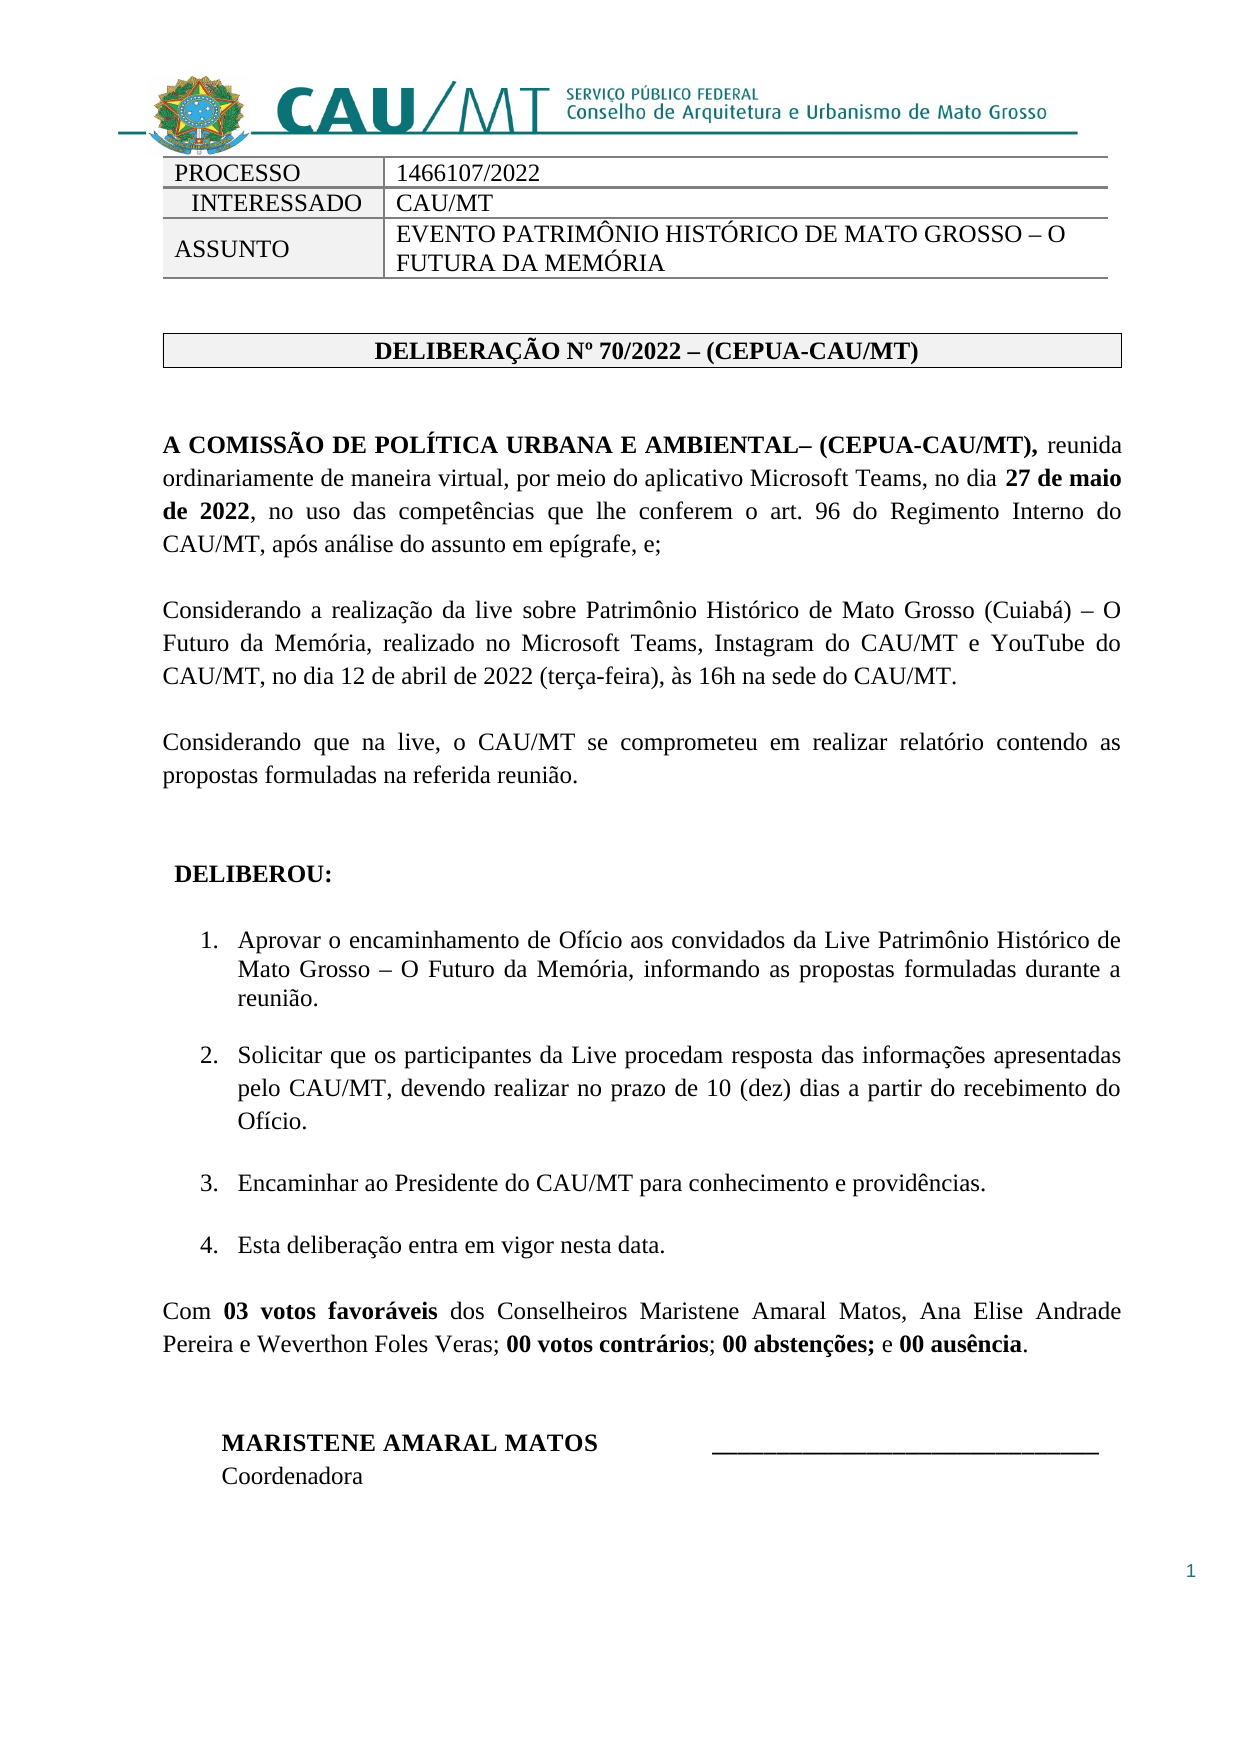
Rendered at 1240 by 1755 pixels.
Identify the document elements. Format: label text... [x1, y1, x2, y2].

text A COMISSÃO DE POLÍTICA URBANA E AMBIENTAL– (CEPUA-CAU/MT), reunida ordinariamente de maneira virtual, por meio do aplicativo Microsoft Teams, no dia 27 de maio de 2022, no uso das competências que lhe conferem o art. 96 do Regimento Interno do CAU/MT, após análise do assunto em epígrafe, e; [162, 430, 1122, 558]
list Esta deliberação entra em vigor nesta data. [200, 1230, 1122, 1258]
subtitle DELIBEROU: [174, 859, 1122, 888]
text MARISTENE AMARAL MATOS ______________________________ [221, 1428, 1122, 1457]
list Aprovar o encaminhamento de Ofício aos convidados da Live Patrimônio Histórico de Mato Grosso – O Futuro da Memória, informando as propostas formuladas durante a reunião. [200, 925, 1122, 1011]
list Solicitar que os participantes da Live procedam resposta das informações apresentadas pelo CAU/MT, devendo realizar no prazo de 10 (dez) dias a partir do recebimento do Ofício. [200, 1040, 1122, 1135]
text Coordenadora [221, 1461, 1122, 1490]
text Com 03 votos favoráveis dos Conselheiros Maristene Amaral Matos, Ana Elise Andrade Pereira e Weverthon Foles Veras; 00 votos contrários; 00 abstenções; e 00 ausência. [162, 1296, 1122, 1358]
list Encaminhar ao Presidente do CAU/MT para conhecimento e providências. [200, 1168, 1122, 1197]
text Considerando a realização da live sobre Patrimônio Histórico de Mato Grosso (Cuiabá) – O Futuro da Memória, realizado no Microsoft Teams, Instagram do CAU/MT e YouTube do CAU/MT, no dia 12 de abril de 2022 (terça-feira), às 16h na sede do CAU/MT. [162, 595, 1122, 690]
text Considerando que na live, o CAU/MT se comprometeu em realizar relatório contendo as propostas formuladas na referida reunião. [162, 727, 1122, 789]
text DELIBERAÇÃO Nº 70/2022 – (CEPUA-CAU/MT) [164, 334, 1121, 367]
